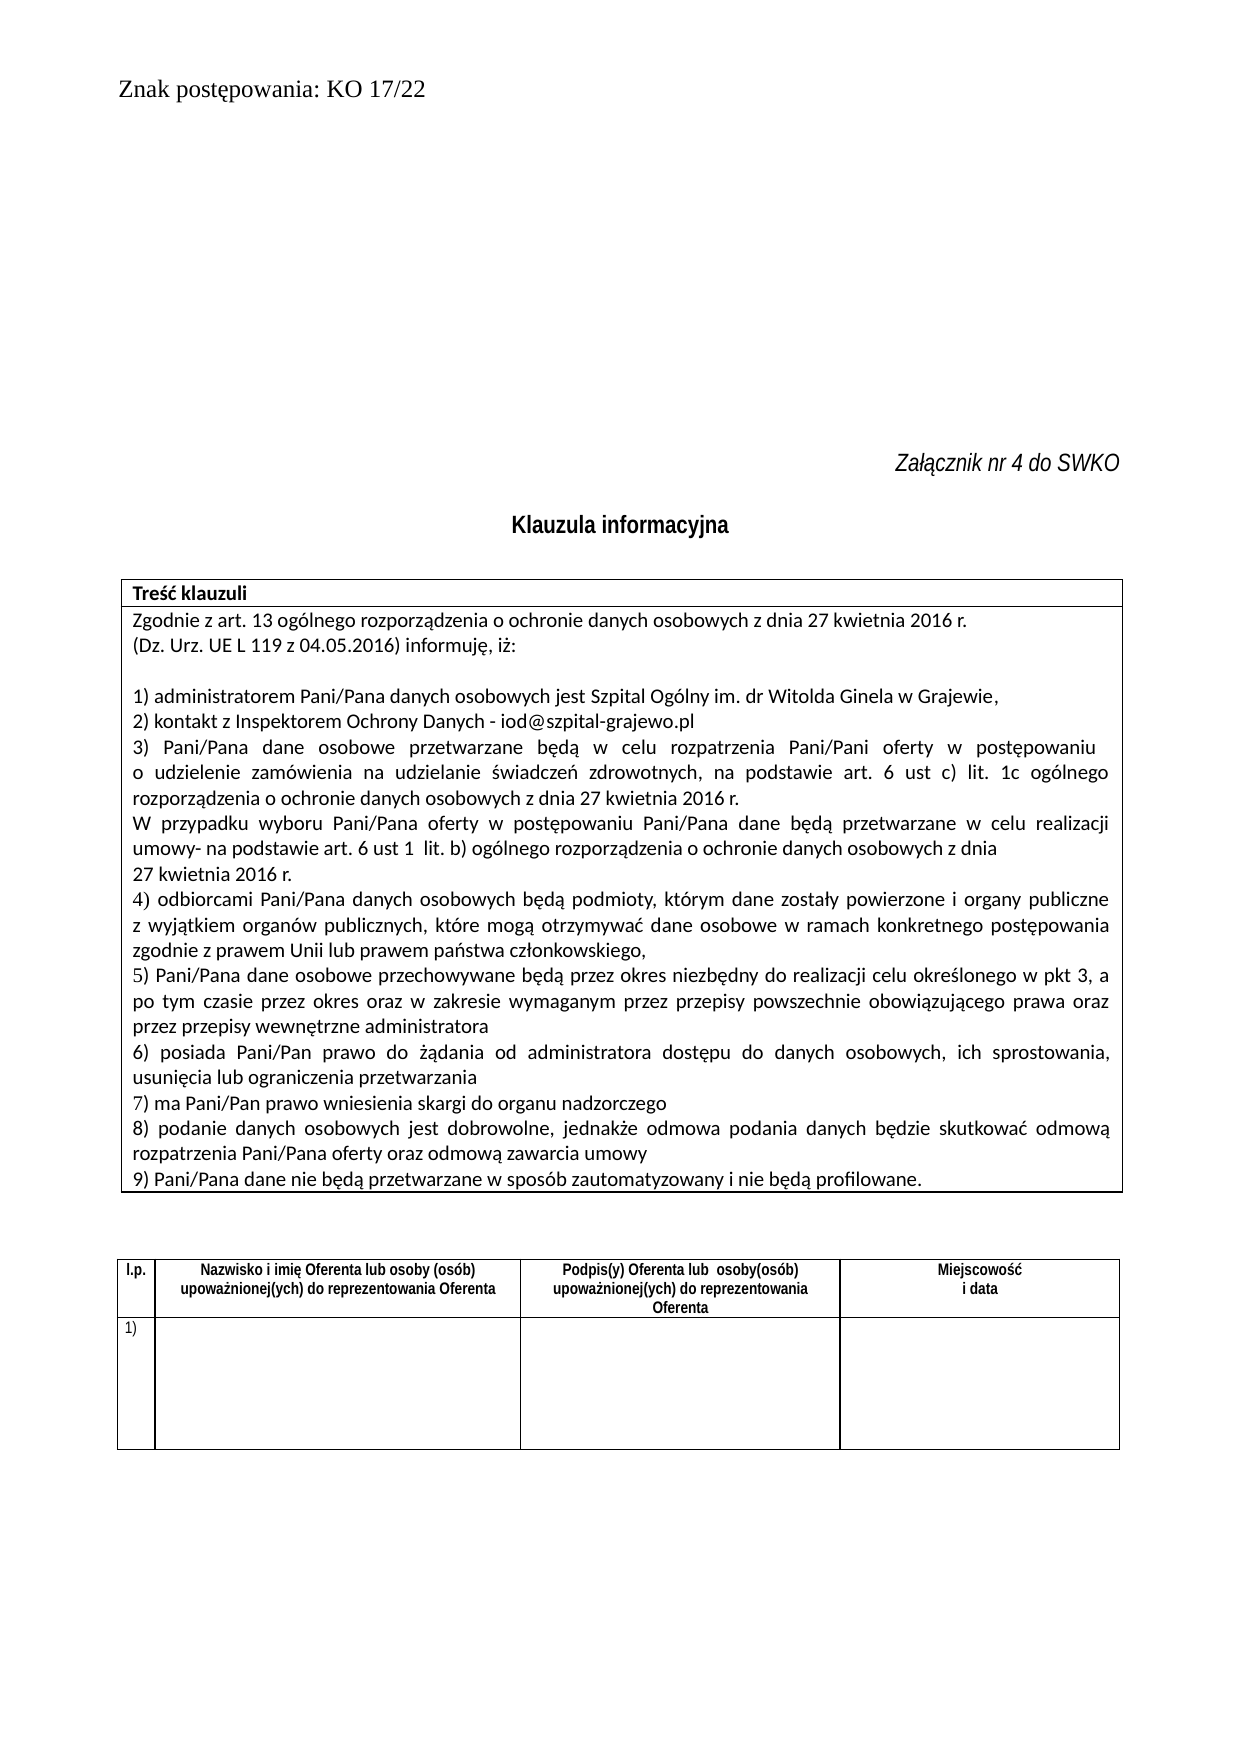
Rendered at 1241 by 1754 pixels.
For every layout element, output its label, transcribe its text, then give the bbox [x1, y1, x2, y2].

text Załącznik nr 4 do SWKO [118, 448, 1122, 477]
table_cell 1) [118, 1318, 154, 1449]
table_cell [521, 1318, 839, 1449]
table_header Podpis(y) Oferenta lub osoby(osób) upoważnionej(ych) do reprezentowania Oferenta [521, 1260, 839, 1317]
table_cell Zgodnie z art. 13 ogólnego rozporządzenia o ochronie danych osobowych z dnia 27 kwietnia 2016 r. (Dz. Urz. UE L 119 z 04.05.2016) informuję, iż: 1) administratorem Pani/Pana danych osobowych jest Szpital Ogólny im. dr Witolda Ginela w Grajewie, 2) kontakt z Inspektorem Ochrony Danych - iod@szpital-grajewo.pl 3) Pani/Pana dane osobowe przetwarzane będą w celu rozpatrzenia Pani/Pani oferty w postępowaniu o udzielenie zamówienia na udzielanie świadczeń zdrowotnych, na podstawie art. 6 ust c) lit. 1c ogólnego rozporządzenia o ochronie danych osobowych z dnia 27 kwietnia 2016 r. W przypadku wyboru Pani/Pana oferty w postępowaniu Pani/Pana dane będą przetwarzane w celu realizacji umowy- na podstawie art. 6 ust 1 lit. b) ogólnego rozporządzenia o ochronie danych osobowych z dnia 27 kwietnia 2016 r. 4) odbiorcami Pani/Pana danych osobowych będą podmioty, którym dane zostały powierzone i organy publiczne z wyjątkiem organów publicznych, które mogą otrzymywać dane osobowe w ramach konkretnego postępowania zgodnie z prawem Unii lub prawem państwa członkowskiego, 5) Pani/Pana dane osobowe przechowywane będą przez okres niezbędny do realizacji celu określonego w pkt 3, a po tym czasie przez okres oraz w zakresie wymaganym przez przepisy powszechnie obowiązującego prawa oraz przez przepisy wewnętrzne administratora 6) posiada Pani/Pan prawo do żądania od administratora dostępu do danych osobowych, ich sprostowania, usunięcia lub ograniczenia przetwarzania 7) ma Pani/Pan prawo wniesienia skargi do organu nadzorczego 8) podanie danych osobowych jest dobrowolne, jednakże odmowa podania danych będzie skutkować odmową rozpatrzenia Pani/Pana oferty oraz odmową zawarcia umowy 9) Pani/Pana dane nie będą przetwarzane w sposób zautomatyzowany i nie będą profilowane. [122, 607, 1122, 1191]
table_header Nazwisko i imię Oferenta lub osoby (osób) upoważnionej(ych) do reprezentowania Oferenta [156, 1260, 520, 1317]
table_header Miejscowość i data [841, 1260, 1119, 1317]
table_header Treść klauzuli [122, 580, 1122, 606]
table_cell [156, 1318, 520, 1449]
table_cell [841, 1318, 1119, 1449]
text Klauzula informacyjna [118, 510, 1122, 538]
table_header l.p. [118, 1260, 154, 1317]
